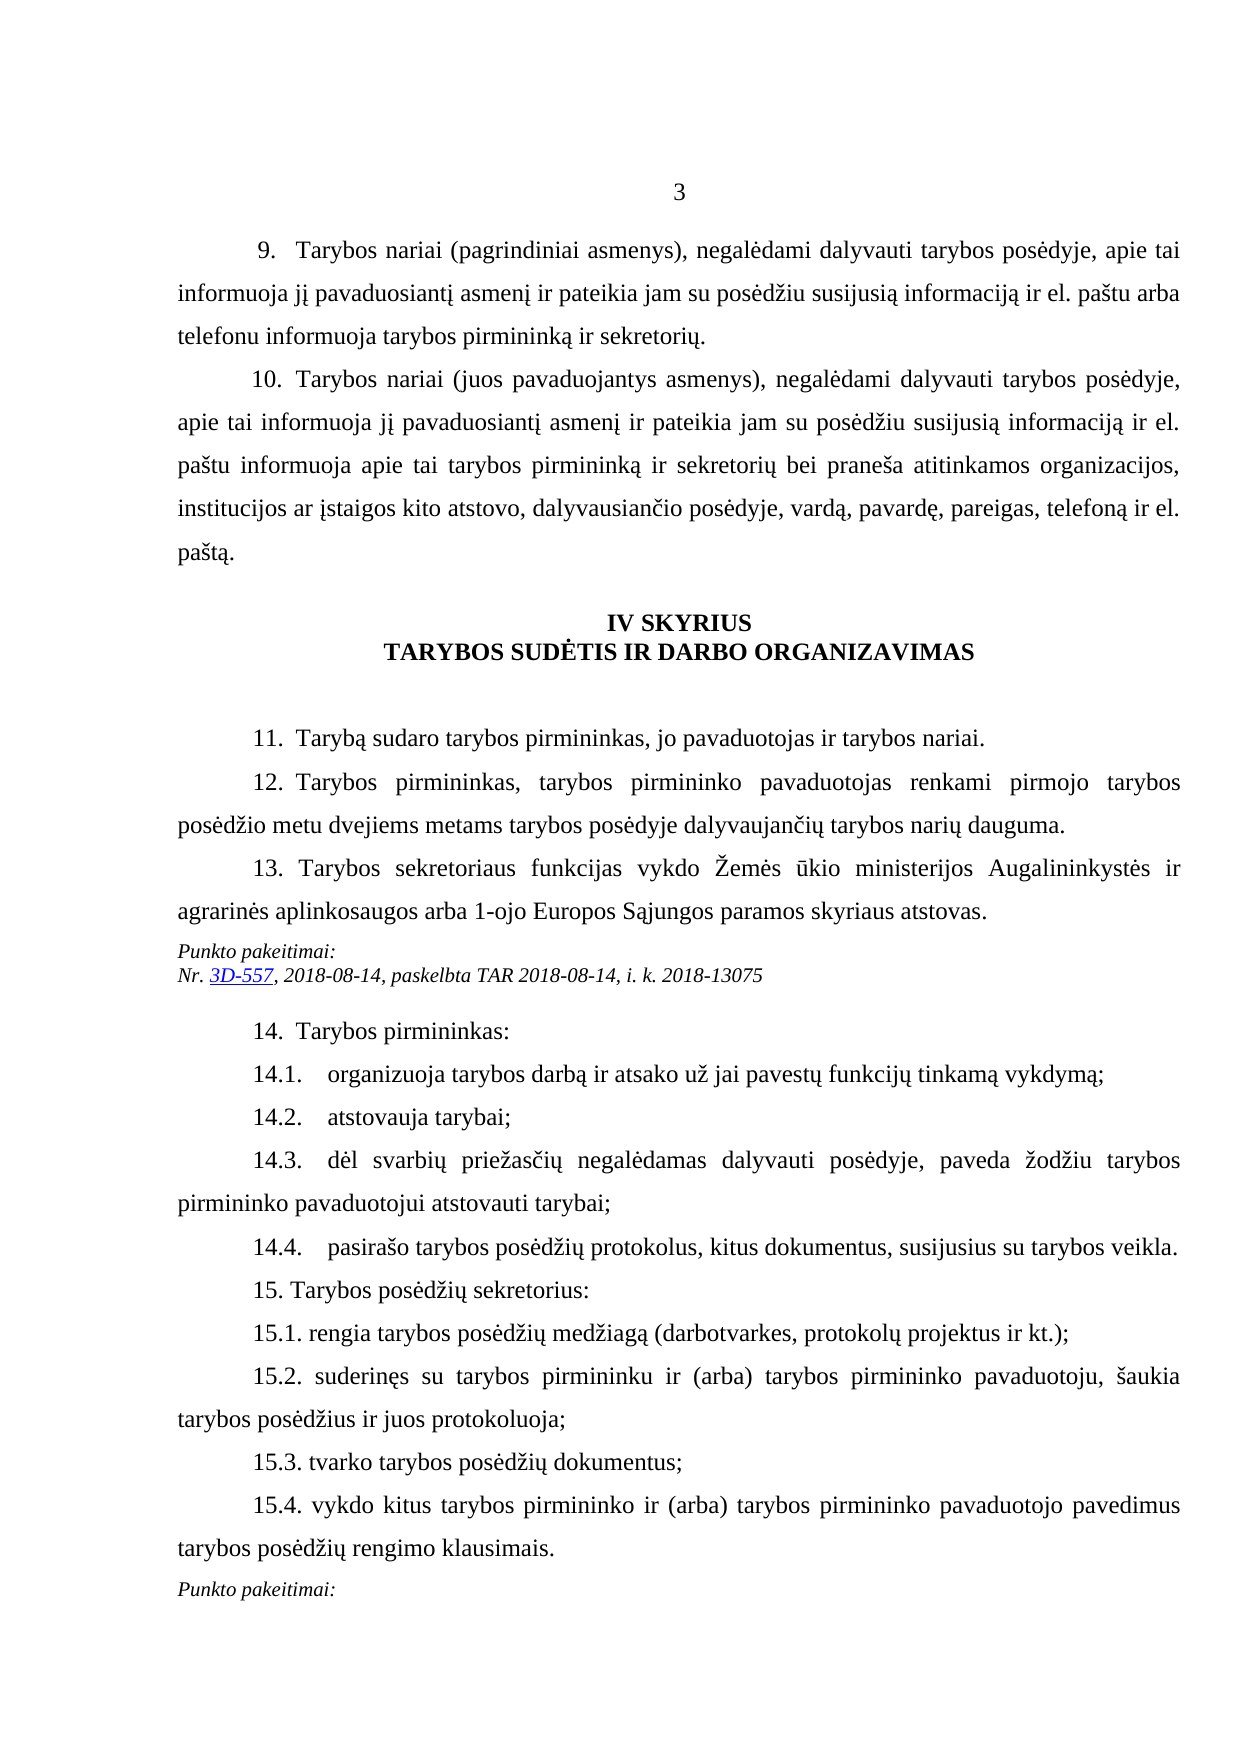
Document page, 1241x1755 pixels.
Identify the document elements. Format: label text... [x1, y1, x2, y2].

text TARYBOS SUDĖTIS IR DARBO ORGANIZAVIMAS [177, 637, 1181, 666]
text 15.3. tvarko tarybos posėdžių dokumentus; [177, 1447, 1181, 1476]
text Nr. 3D-557, 2018-08-14, paskelbta TAR 2018-08-14, i. k. 2018-13075 [177, 963, 1181, 987]
text 11. Tarybą sudaro tarybos pirmininkas, jo pavaduotojas ir tarybos nariai. [177, 723, 1181, 752]
text 14.2. atstovauja tarybai; [177, 1102, 1181, 1131]
text 14.4. pasirašo tarybos posėdžių protokolus, kitus dokumentus, susijusius su tarybos veikla. [177, 1232, 1181, 1260]
text 9. Tarybos nariai (pagrindiniai asmenys), negalėdami dalyvauti tarybos posėdyje, apie tai informuoja jį pavaduosiantį asmenį ir pateikia jam su posėdžiu susijusią informaciją ir el. paštu arba telefonu informuoja tarybos pirmininką ir sekretorių. [177, 235, 1181, 350]
text 13. Tarybos sekretoriaus funkcijas vykdo Žemės ūkio ministerijos Augalininkystės ir agrarinės aplinkosaugos arba 1-ojo Europos Sąjungos paramos skyriaus atstovas. [177, 853, 1181, 925]
text 15. Tarybos posėdžių sekretorius: [177, 1275, 1181, 1303]
text 15.1. rengia tarybos posėdžių medžiagą (darbotvarkes, protokolų projektus ir kt.); [177, 1318, 1181, 1347]
text IV SKYRIUS [177, 608, 1181, 637]
text Punkto pakeitimai: [177, 1577, 1181, 1601]
text 14.1. organizuoja tarybos darbą ir atsako už jai pavestų funkcijų tinkamą vykdymą; [177, 1059, 1181, 1088]
text 14.3. dėl svarbių priežasčių negalėdamas dalyvauti posėdyje, paveda žodžiu tarybos pirmininko pavaduotojui atstovauti tarybai; [177, 1145, 1181, 1217]
text 10. Tarybos nariai (juos pavaduojantys asmenys), negalėdami dalyvauti tarybos posėdyje, apie tai informuoja jį pavaduosiantį asmenį ir pateikia jam su posėdžiu susijusią informaciją ir el. paštu informuoja apie tai tarybos pirmininką ir sekretorių bei praneša atitinkamos organizacijos, institucijos ar įstaigos kito atstovo, dalyvausiančio posėdyje, vardą, pavardę, pareigas, telefoną ir el. paštą. [177, 364, 1181, 565]
text 12. Tarybos pirmininkas, tarybos pirmininko pavaduotojas renkami pirmojo tarybos posėdžio metu dvejiems metams tarybos posėdyje dalyvaujančių tarybos narių dauguma. [177, 767, 1181, 838]
text 15.4. vykdo kitus tarybos pirmininko ir (arba) tarybos pirmininko pavaduotojo pavedimus tarybos posėdžių rengimo klausimais. [177, 1490, 1181, 1562]
text Punkto pakeitimai: [177, 939, 1181, 963]
text 14. Tarybos pirmininkas: [177, 1016, 1181, 1045]
text 15.2. suderinęs su tarybos pirmininku ir (arba) tarybos pirmininko pavaduotoju, šaukia tarybos posėdžius ir juos protokoluoja; [177, 1361, 1181, 1433]
